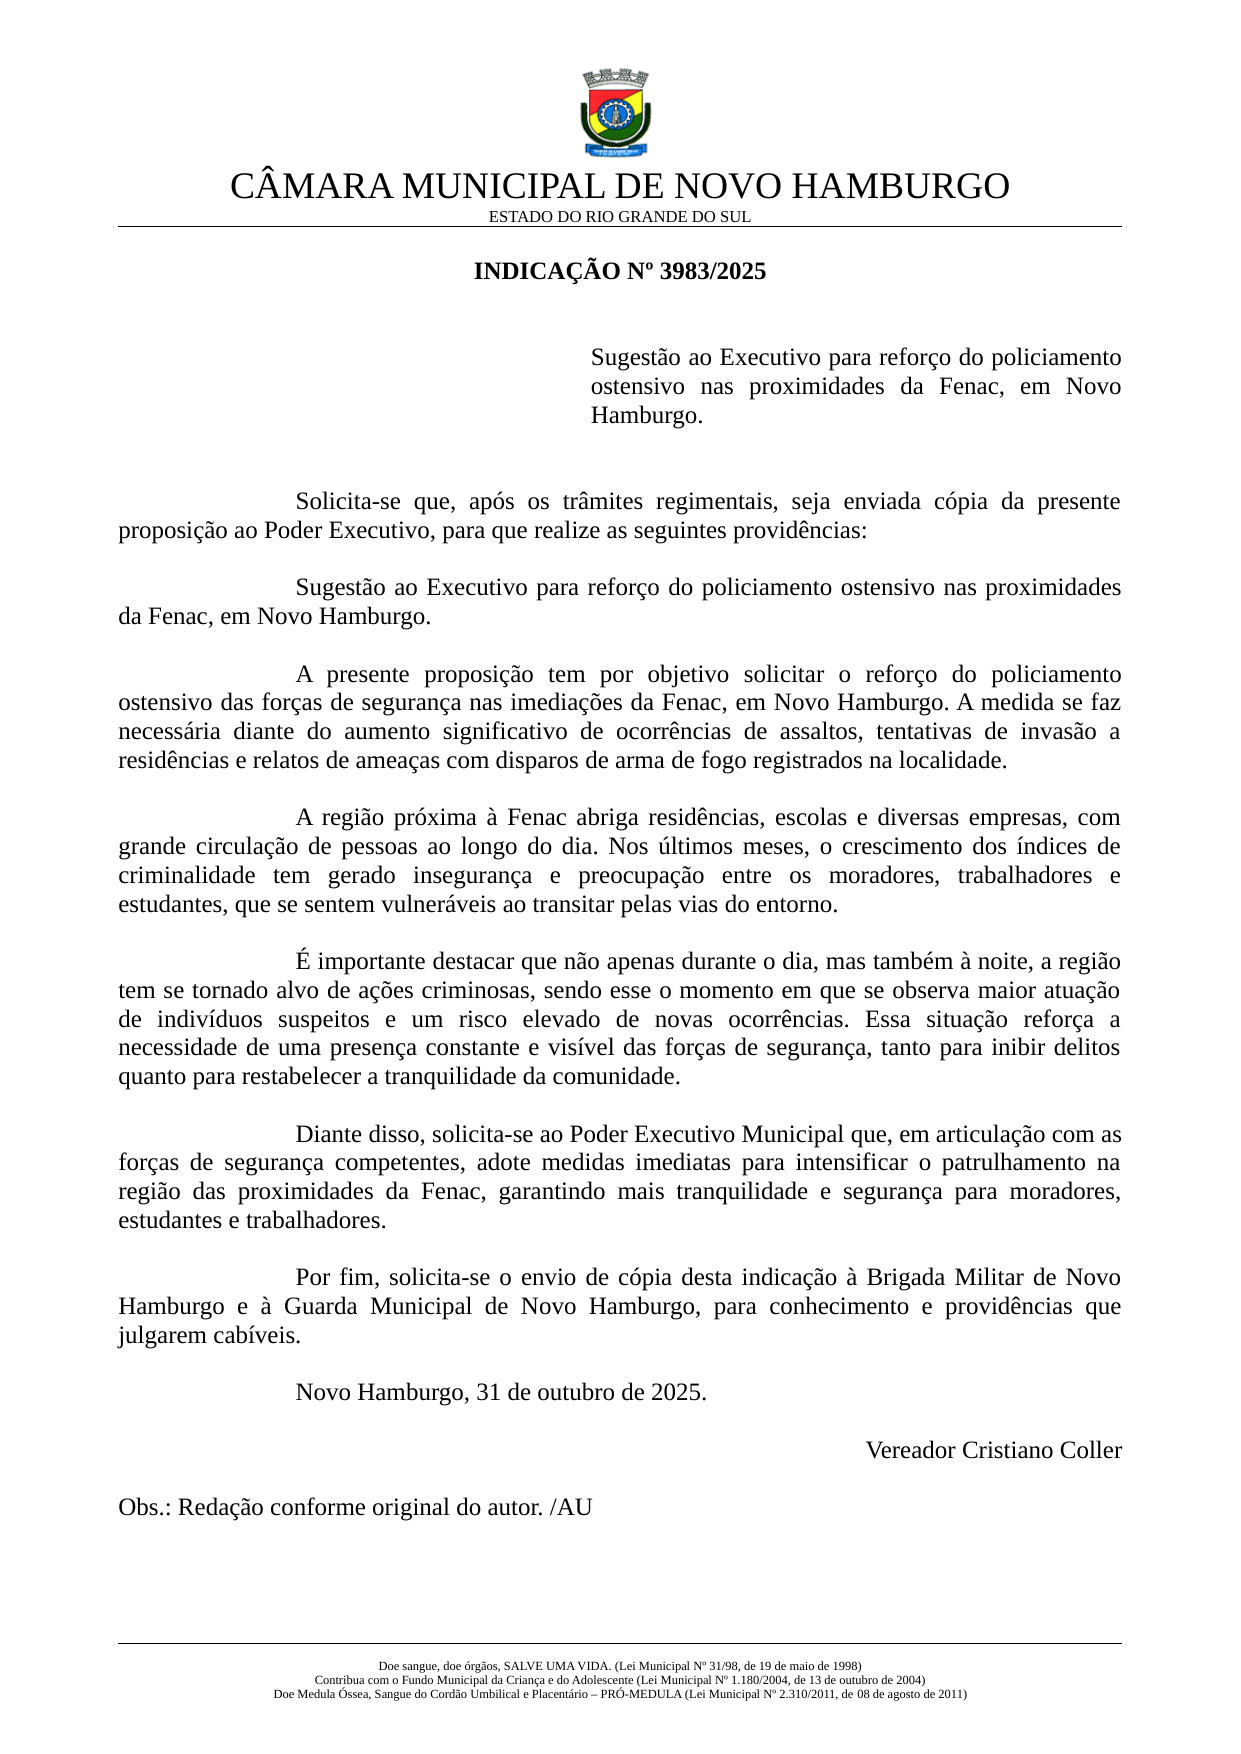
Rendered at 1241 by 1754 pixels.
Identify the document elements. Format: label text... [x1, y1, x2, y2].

text Obs.: Redação conforme original do autor. /AU [118, 1492, 1122, 1521]
text É importante destacar que não apenas durante o dia, mas também à noite, a região tem se tornado alvo de ações criminosas, sendo esse o momento em que se observa maior atuação de indivíduos suspeitos e um risco elevado de novas ocorrências. Essa situação reforça a necessidade de uma presença constante e visível das forças de segurança, tanto para inibir delitos quanto para restabelecer a tranquilidade da comunidade. [118, 946, 1122, 1090]
text Sugestão ao Executivo para reforço do policiamento ostensivo nas proximidades da Fenac, em Novo Hamburgo. [118, 572, 1122, 630]
text A região próxima à Fenac abriga residências, escolas e diversas empresas, com grande circulação de pessoas ao longo do dia. Nos últimos meses, o crescimento dos índices de criminalidade tem gerado insegurança e preocupação entre os moradores, trabalhadores e estudantes, que se sentem vulneráveis ao transitar pelas vias do entorno. [118, 802, 1122, 917]
text Novo Hamburgo, 31 de outubro de 2025. [118, 1377, 1122, 1406]
text Vereador Cristiano Coller [118, 1435, 1122, 1464]
picture [574, 61, 655, 162]
text INDICAÇÃO Nº 3983/2025 [118, 256, 1122, 285]
text Diante disso, solicita-se ao Poder Executivo Municipal que, em articulação com as forças de segurança competentes, adote medidas imediatas para intensificar o patrulhamento na região das proximidades da Fenac, garantindo mais tranquilidade e segurança para moradores, estudantes e trabalhadores. [118, 1119, 1122, 1234]
text Sugestão ao Executivo para reforço do policiamento ostensivo nas proximidades da Fenac, em Novo Hamburgo. [591, 342, 1122, 429]
text A presente proposição tem por objetivo solicitar o reforço do policiamento ostensivo das forças de segurança nas imediações da Fenac, em Novo Hamburgo. A medida se faz necessária diante do aumento significativo de ocorrências de assaltos, tentativas de invasão a residências e relatos de ameaças com disparos de arma de fogo registrados na localidade. [118, 659, 1122, 774]
text Solicita-se que, após os trâmites regimentais, seja enviada cópia da presente proposição ao Poder Executivo, para que realize as seguintes providências: [118, 486, 1122, 544]
text Por fim, solicita-se o envio de cópia desta indicação à Brigada Militar de Novo Hamburgo e à Guarda Municipal de Novo Hamburgo, para conhecimento e providências que julgarem cabíveis. [118, 1262, 1122, 1349]
